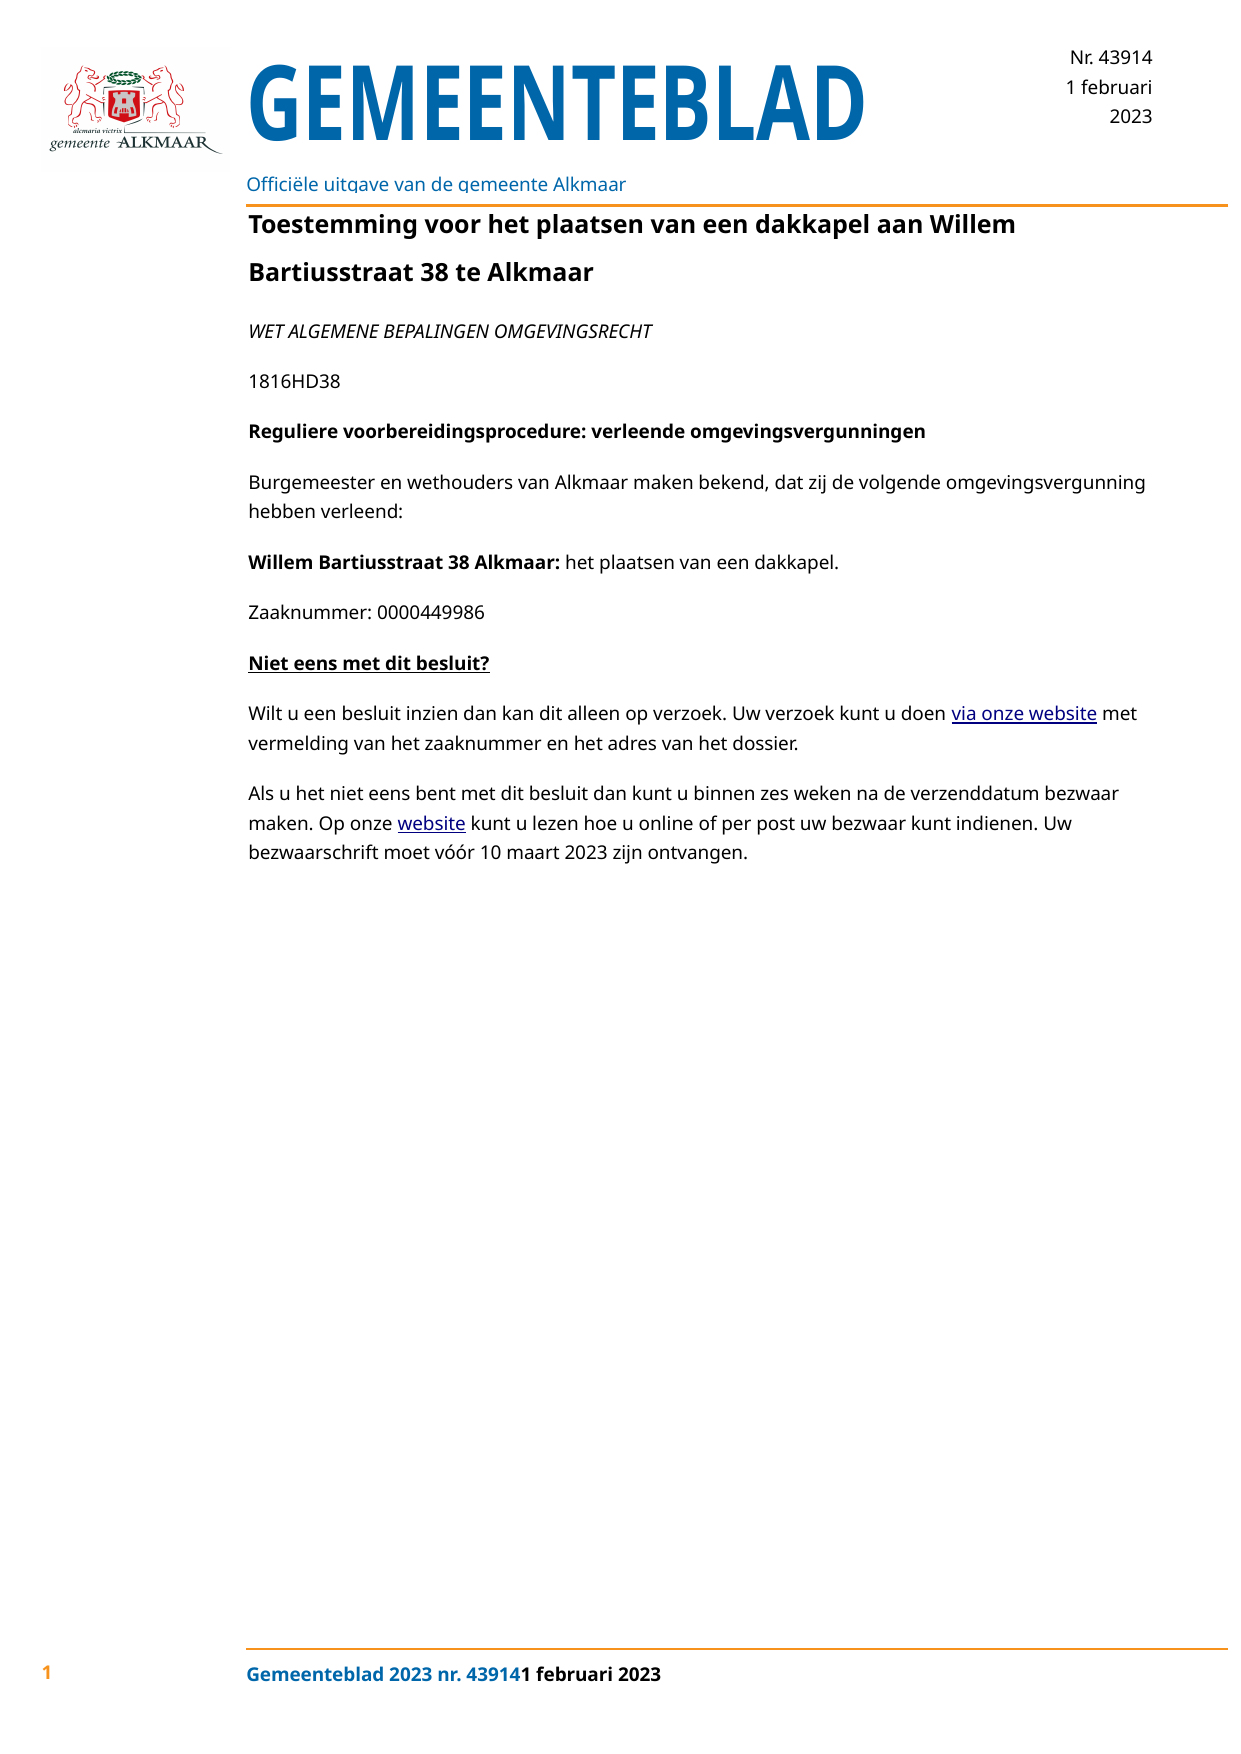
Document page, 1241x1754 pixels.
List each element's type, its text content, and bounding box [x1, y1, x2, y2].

text Zaaknummer: 0000449986 [248, 599, 1152, 625]
text 1816HD38 [248, 368, 1152, 394]
text Burgemeester en wethouders van Alkmaar maken bekend, dat zij de volgende omgevingsvergunning hebben verleend: [248, 469, 1152, 524]
text Reguliere voorbereidingsprocedure: verleende omgevingsvergunningen [248, 419, 1152, 444]
text Wilt u een besluit inzien dan kan dit alleen op verzoek. Uw verzoek kunt u doen via onze website met vermelding van het zaaknummer en het adres van het dossier. [248, 700, 1152, 756]
picture [41, 47, 231, 172]
text Willem Bartiusstraat 38 Alkmaar: het plaatsen van een dakkapel. [248, 549, 1152, 575]
text Toestemming voor het plaatsen van een dakkapel aan Willem Bartiusstraat 38 te Alkmaar [248, 207, 1152, 288]
text Als u het niet eens bent met dit besluit dan kunt u binnen zes weken na de verzenddatum bezwaar maken. Op onze website kunt u lezen hoe u online of per post uw bezwaar kunt indienen. Uw bezwaarschrift moet vóór 10 maart 2023 zijn ontvangen. [248, 780, 1152, 865]
text WET ALGEMENE BEPALINGEN OMGEVINGSRECHT [248, 318, 1152, 344]
text Niet eens met dit besluit? [248, 650, 1152, 676]
